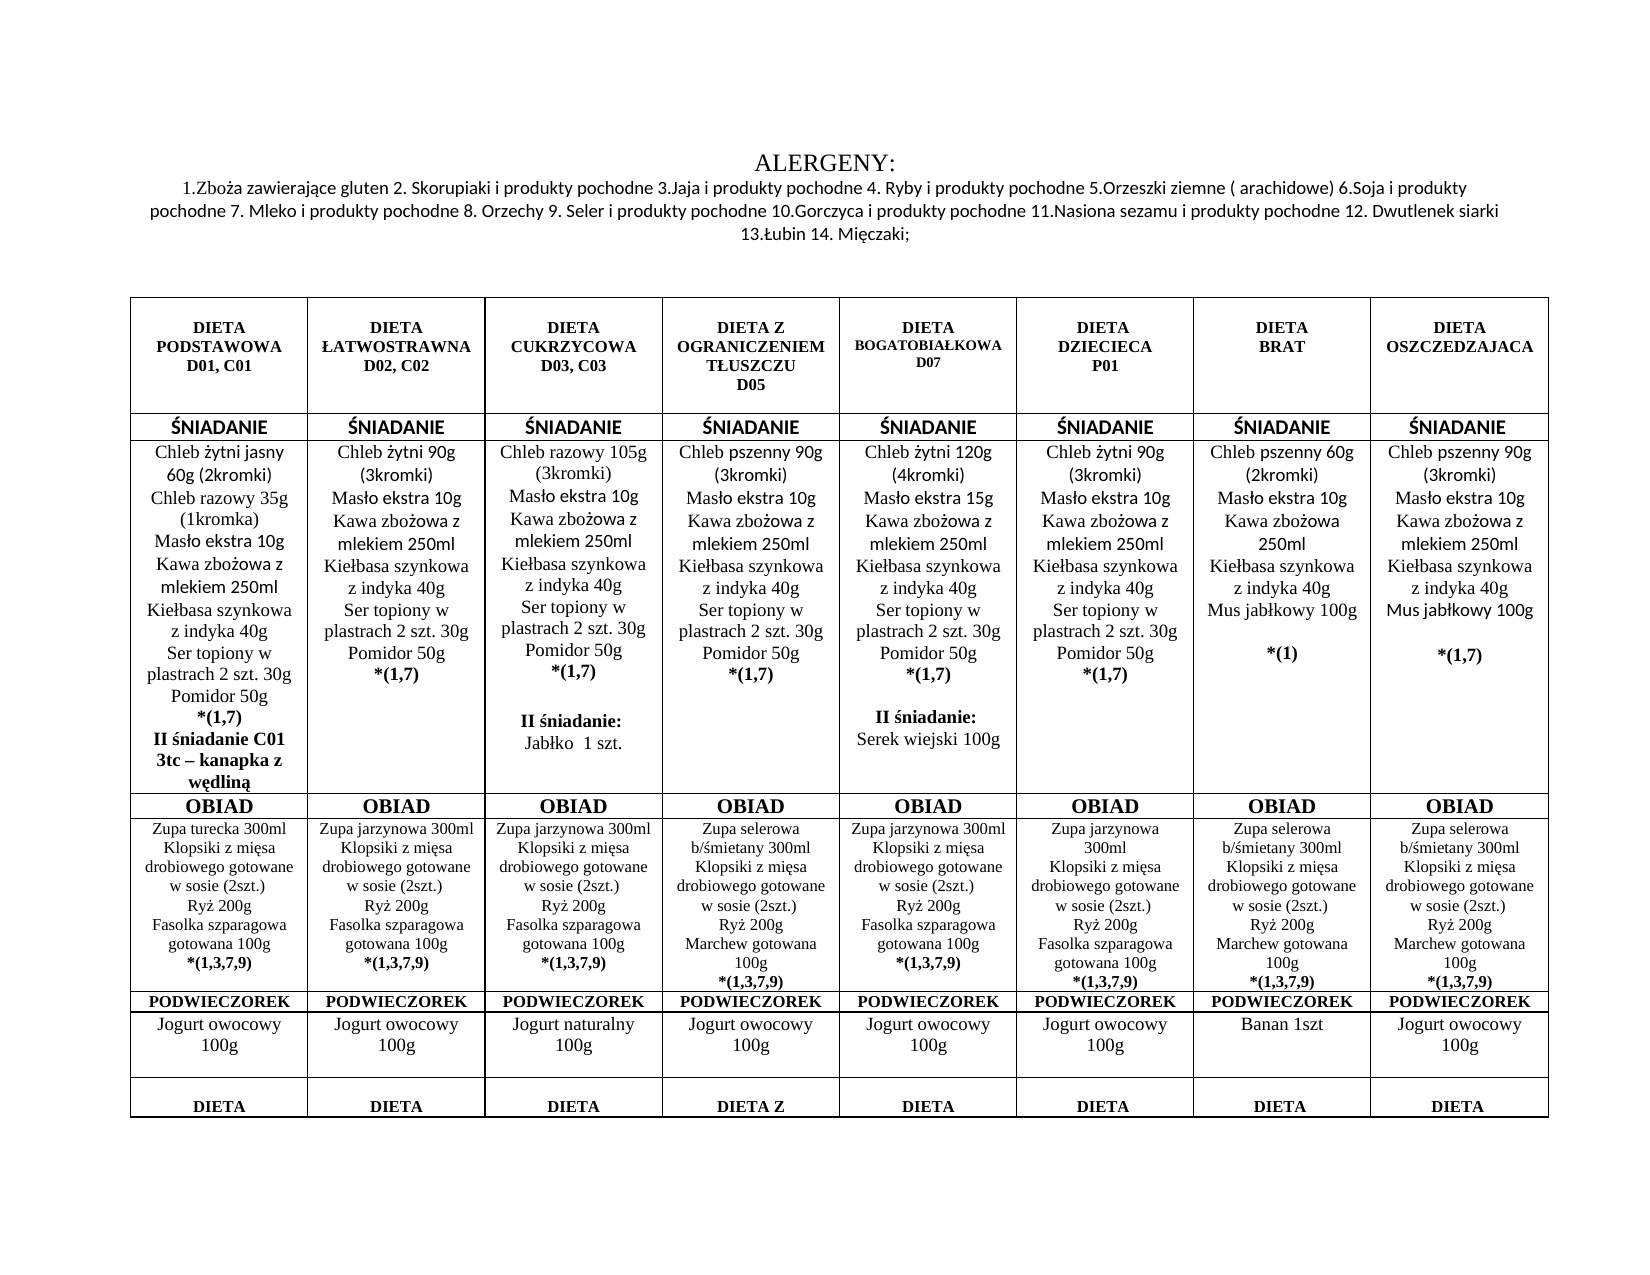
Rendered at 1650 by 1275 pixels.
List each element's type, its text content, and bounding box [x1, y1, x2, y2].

table_cell OBIAD [1194, 794, 1205, 818]
table_cell Zupa jarzynowa 300ml Klopsiki z mięsa drobiowego gotowane w sosie (2szt.) Ryż 200g Fasolka szparagowa gotowana 100g *(1,3,7,9) [308, 819, 484, 991]
table_cell Zupa jarzynowa 300ml Klopsiki z mięsa drobiowego gotowane w sosie (2szt.) Ryż 200g Fasolka szparagowa gotowana 100g *(1,3,7,9) [486, 819, 662, 991]
table_cell ŚNIADANIE [828, 414, 839, 440]
table_cell ŚNIADANIE [1006, 414, 1016, 440]
table_cell OBIAD [1371, 794, 1382, 818]
table_cell Jogurt naturalny 100g [486, 1013, 496, 1077]
table_cell DIETA BRAT [1194, 1078, 1205, 1116]
table_header DIETA PODSTAWOWA D01, C01 [131, 298, 307, 413]
table_cell Jogurt owocowy 100g [308, 1013, 484, 1077]
table_cell Chleb żytni 120g (4kromki) Masło ekstra 15g Kawa zbożowa z mlekiem 250ml Kiełbasa szynkowa z indyka 40g Ser topiony w plastrach 2 szt. 30g Pomidor 50g *(1,7) II śniadanie: Serek wiejski 100g [840, 441, 1016, 792]
table_cell OBIAD [131, 794, 142, 818]
table_header DIETA ŁATWOSTRAWNA D02, C02 [308, 298, 484, 413]
text 1.Zboża zawierające gluten 2. Skorupiaki i produkty pochodne 3.Jaja i produkty pochodne 4. Ryby i produkty pochodne 5.Orzeszki ziemne ( arachidowe) 6.Soja i produkty pochodne 7. Mleko i produkty pochodne 8. Orzechy 9. Seler i produkty pochodne 10.Gorczyca i produkty pochodne 11.Nasiona sezamu i produkty pochodne 12. Dwutlenek siarki 13.Łubin 14. Mięczaki; [148, 176, 1502, 245]
table_cell Zupa jarzynowa 300ml Klopsiki z mięsa drobiowego gotowane w sosie (2szt.) Ryż 200g Fasolka szparagowa gotowana 100g *(1,3,7,9) [840, 819, 1016, 991]
table_cell ŚNIADANIE [1182, 414, 1193, 440]
table_cell Jogurt owocowy 100g [131, 1013, 307, 1077]
table_cell DIETA BRAT [1359, 1078, 1370, 1116]
text ALERGENY: [148, 148, 1502, 176]
table_cell ŚNIADANIE [1538, 414, 1548, 440]
table_cell ŚNIADANIE [651, 414, 662, 440]
table_cell Banan 1szt [1194, 1013, 1370, 1077]
table_cell OBIAD [1359, 794, 1370, 818]
table_header DIETA BOGATOBIAŁKOWA D07 [840, 298, 1016, 413]
table_cell ŚNIADANIE [308, 414, 319, 440]
table_cell OBIAD [1006, 794, 1016, 818]
table_cell ŚNIADANIE [1194, 414, 1205, 440]
table_cell ŚNIADANIE [131, 414, 142, 440]
table_header DIETA DZIECIECA P01 [1017, 298, 1193, 413]
table_cell OBIAD [486, 794, 496, 818]
table_cell Chleb pszenny 90g (3kromki) Masło ekstra 10g Kawa zbożowa z mlekiem 250ml Kiełbasa szynkowa z indyka 40g Mus jabłkowy 100g *(1,7) [1371, 441, 1548, 792]
table_cell Chleb razowy 105g (3kromki) Masło ekstra 10g Kawa zbożowa z mlekiem 250ml Kiełbasa szynkowa z indyka 40g Ser topiony w plastrach 2 szt. 30g Pomidor 50g *(1,7) II śniadanie: Jabłko 1 szt. [486, 441, 662, 792]
table_header DIETA Z OGRANICZENIEM TŁUSZCZU D05 [663, 298, 673, 413]
table_cell DIETA DZIECIECA P01 [1017, 1078, 1028, 1116]
table_cell OBIAD [663, 794, 673, 818]
table_cell Chleb pszenny 90g (3kromki) Masło ekstra 10g Kawa zbożowa z mlekiem 250ml Kiełbasa szynkowa z indyka 40g Ser topiony w plastrach 2 szt. 30g Pomidor 50g *(1,7) [663, 441, 839, 792]
table_cell Jogurt naturalny 100g [651, 1013, 662, 1077]
table_cell Jogurt owocowy 100g [1371, 1013, 1548, 1077]
table_cell ŚNIADANIE [474, 414, 484, 440]
table_cell OBIAD [474, 794, 484, 818]
table_cell Jogurt owocowy 100g [663, 1013, 839, 1077]
table_cell ŚNIADANIE [1017, 414, 1028, 440]
table_cell OBIAD [840, 794, 851, 818]
table_cell OBIAD [1017, 794, 1028, 818]
table_cell Jogurt owocowy 100g [1017, 1013, 1193, 1077]
table_cell ŚNIADANIE [1371, 414, 1382, 440]
table_cell DIETA OSZCZĘDZAJĄCA [1371, 1078, 1382, 1116]
table_header DIETA Z OGRANICZENIEM TŁUSZCZU D05 [828, 298, 839, 413]
table_cell ŚNIADANIE [297, 414, 307, 440]
table_header DIETA OSZCZEDZAJACA [1371, 298, 1548, 413]
table_header DIETA BRAT [1194, 298, 1370, 413]
table_cell OBIAD [308, 794, 319, 818]
table_cell ŚNIADANIE [1359, 414, 1370, 440]
table_cell Chleb żytni 90g (3kromki) Masło ekstra 10g Kawa zbożowa z mlekiem 250ml Kiełbasa szynkowa z indyka 40g Ser topiony w plastrach 2 szt. 30g Pomidor 50g *(1,7) [308, 441, 484, 792]
table_cell Chleb żytni 90g (3kromki) Masło ekstra 10g Kawa zbożowa z mlekiem 250ml Kiełbasa szynkowa z indyka 40g Ser topiony w plastrach 2 szt. 30g Pomidor 50g *(1,7) [1017, 441, 1193, 792]
table_cell DIETA OSZCZĘDZAJĄCA [1538, 1078, 1548, 1116]
table_cell OBIAD [828, 794, 839, 818]
table_cell OBIAD [1538, 794, 1548, 818]
table_cell ŚNIADANIE [840, 414, 851, 440]
table_cell ŚNIADANIE [486, 414, 496, 440]
table_cell OBIAD [1182, 794, 1193, 818]
table_cell ŚNIADANIE [663, 414, 673, 440]
table_cell Chleb pszenny 60g (2kromki) Masło ekstra 10g Kawa zbożowa 250ml Kiełbasa szynkowa z indyka 40g Mus jabłkowy 100g *(1) [1194, 441, 1370, 792]
table_cell DIETA DZIECIECA P01 [1182, 1078, 1193, 1116]
table_header DIETA CUKRZYCOWA D03, C03 [486, 298, 662, 413]
table_cell Jogurt owocowy 100g [840, 1013, 1016, 1077]
table_cell OBIAD [297, 794, 307, 818]
table_cell OBIAD [651, 794, 662, 818]
